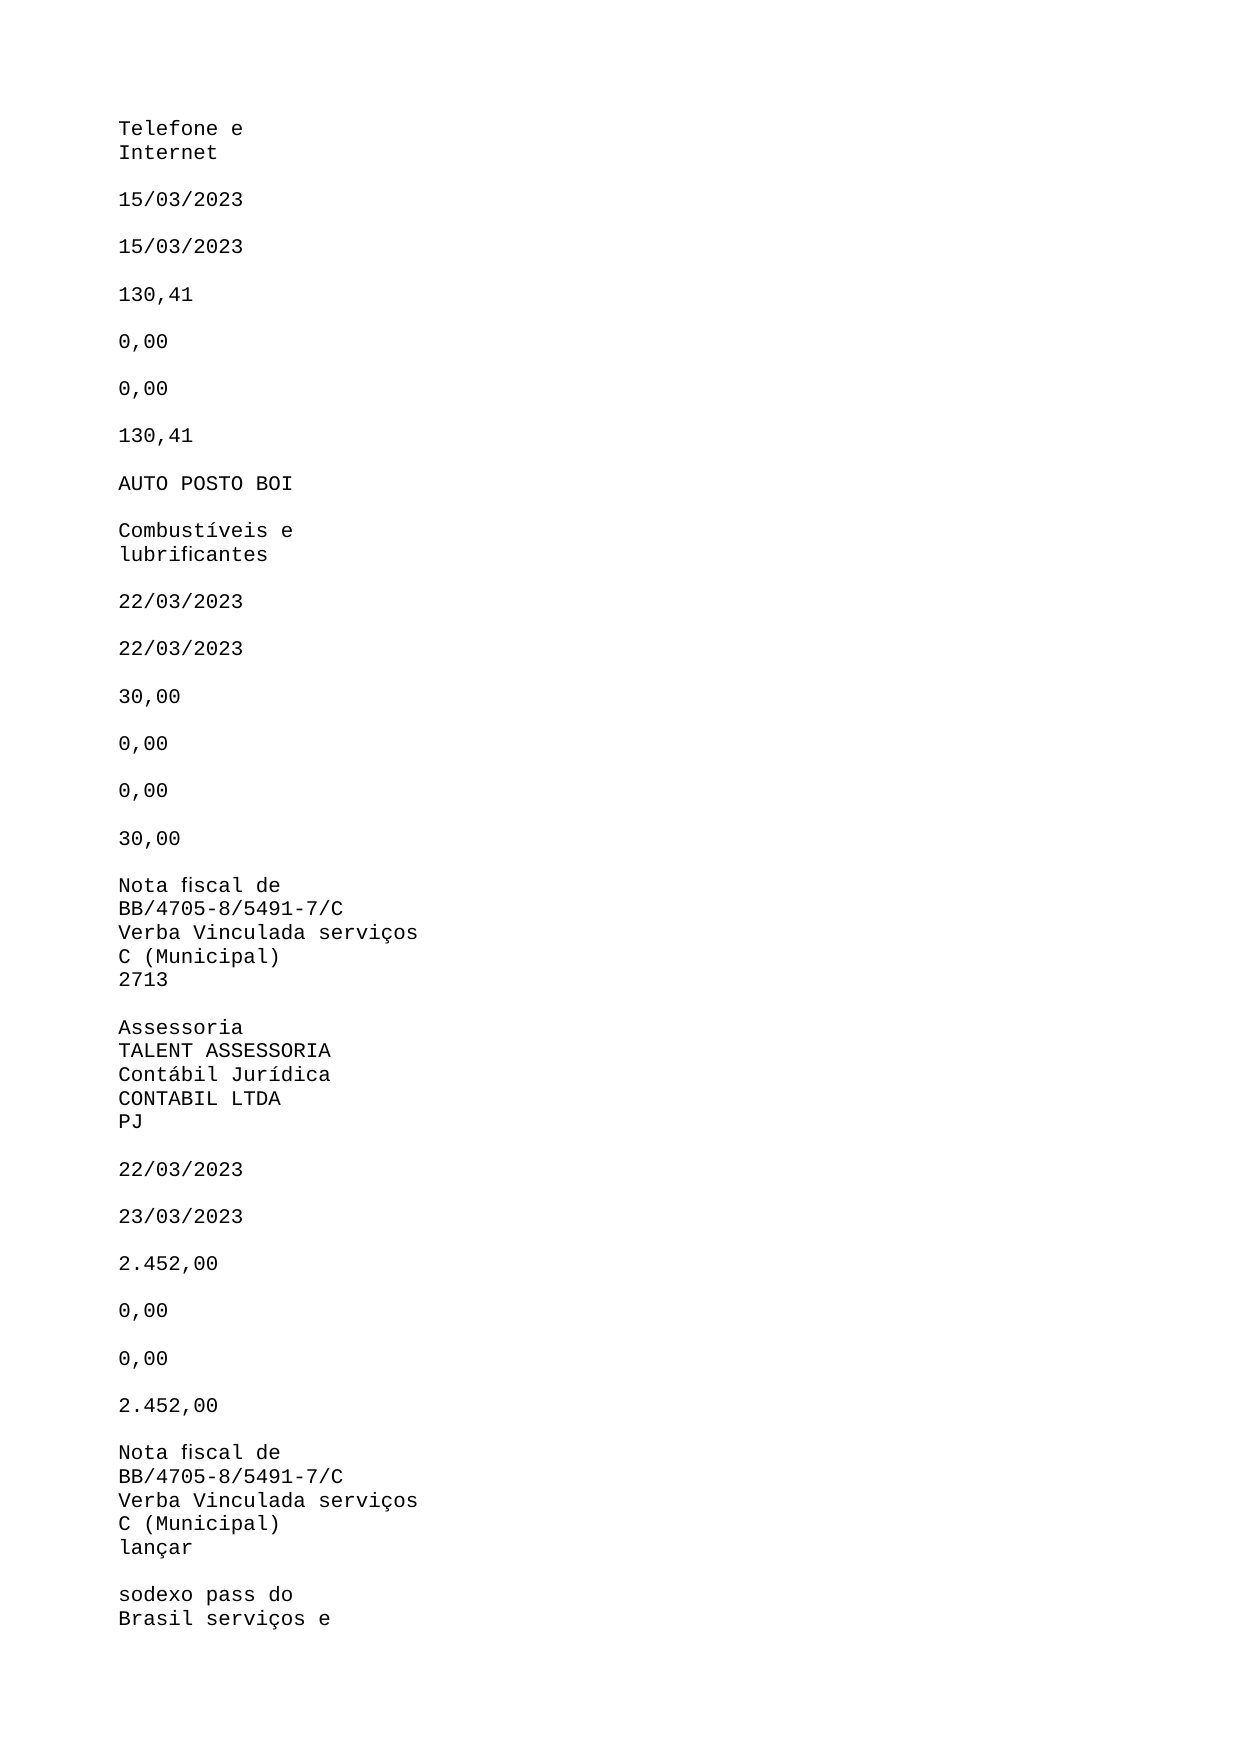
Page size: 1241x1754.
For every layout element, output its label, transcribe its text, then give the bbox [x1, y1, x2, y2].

text BB/4705-8/5491-7/C [118, 898, 1122, 922]
text 22/03/2023 [118, 1158, 1122, 1182]
text 15/03/2023 [118, 189, 1122, 213]
text 23/03/2023 [118, 1206, 1122, 1229]
text C (Municipal) [118, 1513, 1122, 1537]
text 0,00 [118, 733, 1122, 757]
text Verba Vinculada serviços [118, 1489, 1122, 1513]
text AUTO POSTO BOI [118, 473, 1122, 496]
text Nota ﬁscal de [118, 875, 1122, 898]
text sodexo pass do [118, 1584, 1122, 1608]
text 130,41 [118, 426, 1122, 449]
text Nota ﬁscal de [118, 1442, 1122, 1466]
text 30,00 [118, 827, 1122, 851]
text C (Municipal) [118, 946, 1122, 969]
text PJ [118, 1111, 1122, 1135]
text Brasil serviços e [118, 1608, 1122, 1631]
text 0,00 [118, 378, 1122, 402]
text CONTABIL LTDA [118, 1088, 1122, 1111]
text lubriﬁcantes [118, 544, 1122, 567]
text 2713 [118, 969, 1122, 993]
text Telefone e [118, 118, 1122, 142]
text 0,00 [118, 780, 1122, 804]
text Contábil Jurídica [118, 1064, 1122, 1088]
text TALENT ASSESSORIA [118, 1040, 1122, 1064]
text Verba Vinculada serviços [118, 922, 1122, 946]
text 0,00 [118, 1300, 1122, 1324]
text lançar [118, 1537, 1122, 1561]
text 2.452,00 [118, 1253, 1122, 1277]
text 130,41 [118, 284, 1122, 307]
text 22/03/2023 [118, 638, 1122, 662]
text 30,00 [118, 686, 1122, 709]
text BB/4705-8/5491-7/C [118, 1466, 1122, 1489]
text 15/03/2023 [118, 236, 1122, 260]
text Internet [118, 142, 1122, 165]
text 22/03/2023 [118, 591, 1122, 615]
text 0,00 [118, 331, 1122, 354]
text Assessoria [118, 1017, 1122, 1040]
text 0,00 [118, 1348, 1122, 1371]
text 2.452,00 [118, 1395, 1122, 1419]
text Combustíveis e [118, 520, 1122, 544]
